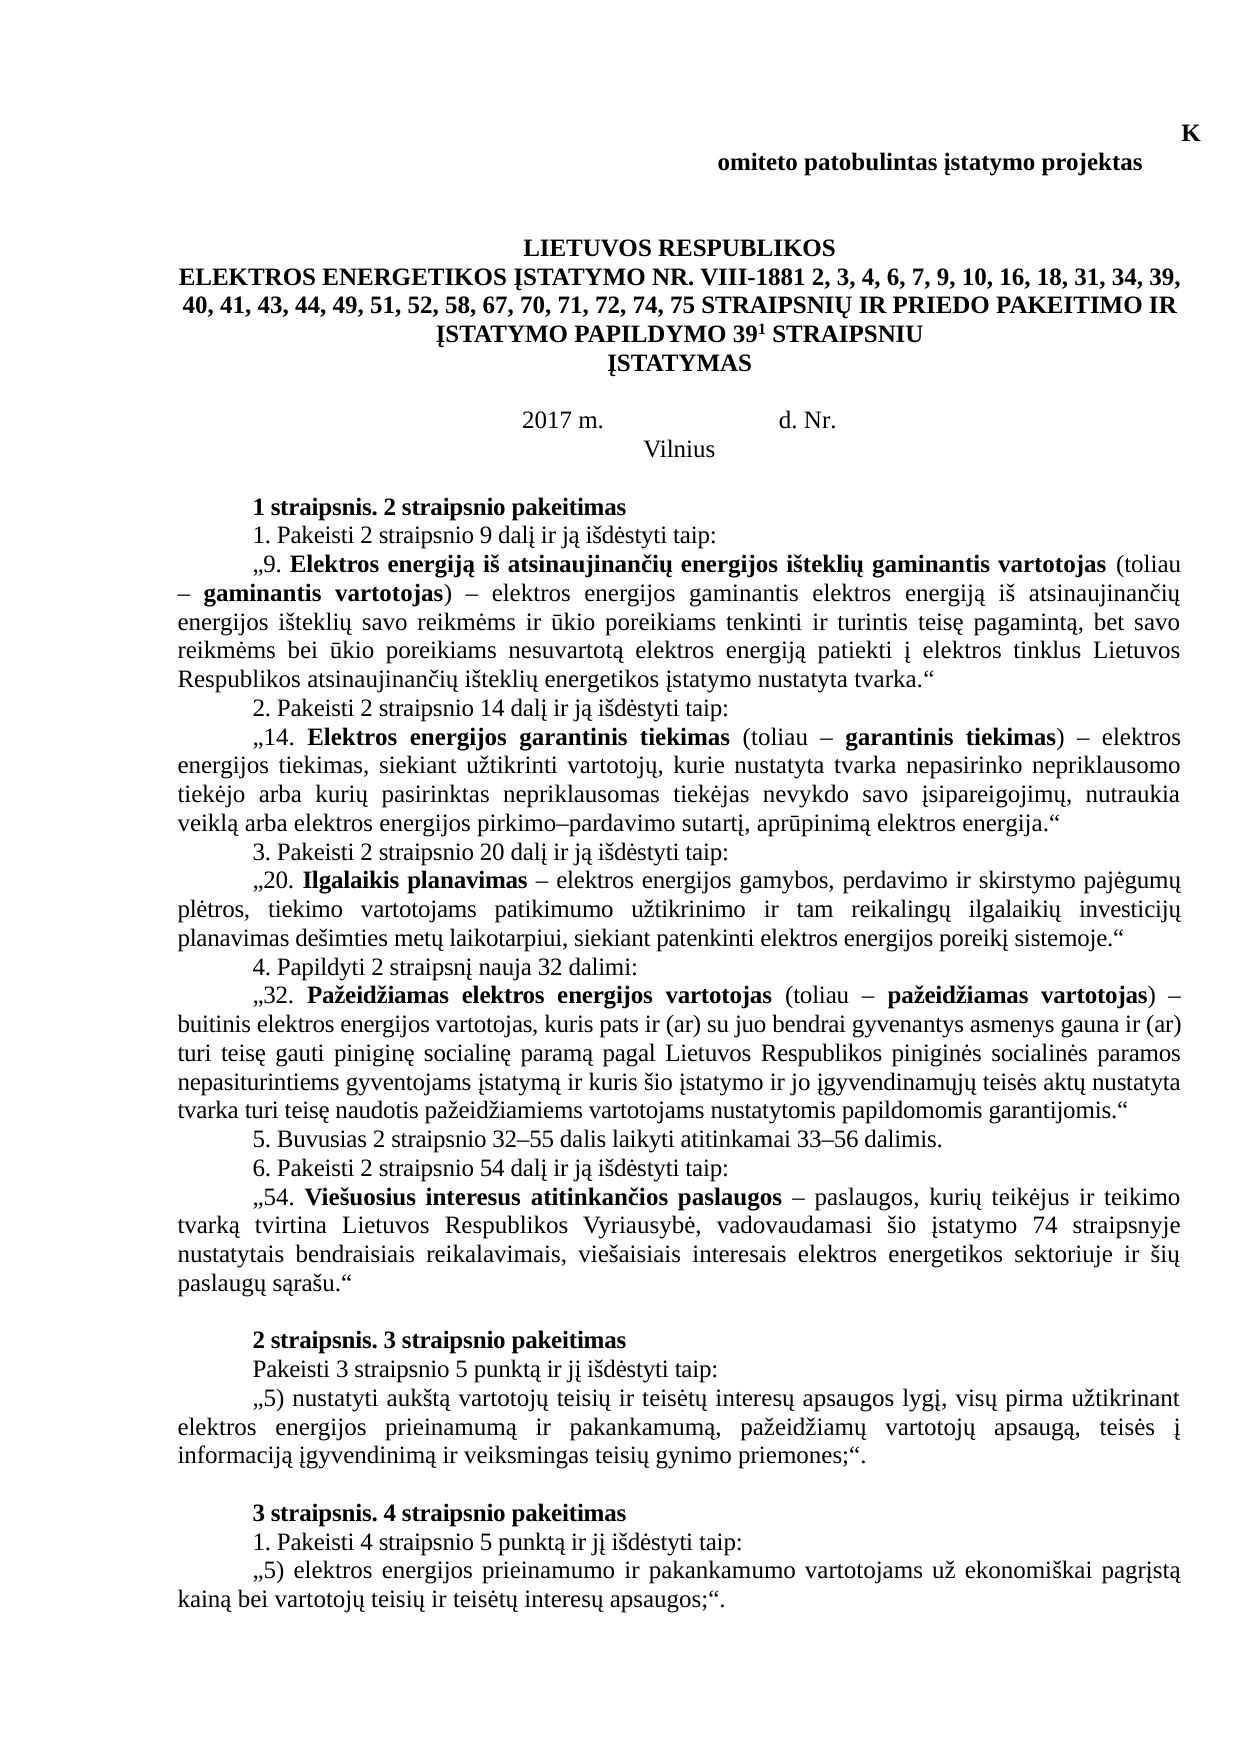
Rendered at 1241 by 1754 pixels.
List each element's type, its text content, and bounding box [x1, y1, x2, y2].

text 6. Pakeisti 2 straipsnio 54 dalį ir ją išdėstyti taip: [177, 1153, 1181, 1182]
text 3 straipsnis. 4 straipsnio pakeitimas [177, 1498, 1181, 1527]
text 2017 m. d. Nr. [177, 406, 1181, 434]
text „20. Ilgalaikis planavimas – elektros energijos gamybos, perdavimo ir skirstymo pajėgumų plėtros, tiekimo vartotojams patikimumo užtikrinimo ir tam reikalingų ilgalaikių investicijų planavimas dešimties metų laikotarpiui, siekiant patenkinti elektros energijos poreikį sistemoje.“ [177, 866, 1181, 952]
text „5) nustatyti aukštą vartotojų teisių ir teisėtų interesų apsaugos lygį, visų pirma užtikrinant elektros energijos prieinamumą ir pakankamumą, pažeidžiamų vartotojų apsaugą, teisės į informaciją įgyvendinimą ir veiksmingas teisių gynimo priemones;“. [177, 1383, 1181, 1469]
text 5. Buvusias 2 straipsnio 32–55 dalis laikyti atitinkamai 33–56 dalimis. [177, 1124, 1181, 1153]
text 1 straipsnis. 2 straipsnio pakeitimas [177, 492, 1181, 521]
text 2. Pakeisti 2 straipsnio 14 dalį ir ją išdėstyti taip: [177, 693, 1181, 722]
text ELEKTROS ENERGETIKOS ĮSTATYMO Nr. VIII-1881 2, 3, 4, 6, 7, 9, 10, 16, 18, 31, 34, 39, 40, 41, 43, 44, 49, 51, 52, 58, 67, 70, 71, 72, 74, 75 STRAIPSNIŲ ir priedo PAKEITIMO ir ĮSTATYMO PAPILDYMO 391 STRAIPSNIU [177, 262, 1182, 348]
text LIETUVOS RESPUBLIKOS [177, 233, 1182, 262]
text „9. Elektros energiją iš atsinaujinančių energijos išteklių gaminantis vartotojas (toliau – gaminantis vartotojas) – elektros energijos gaminantis elektros energiją iš atsinaujinančių energijos išteklių savo reikmėms ir ūkio poreikiams tenkinti ir turintis teisę pagamintą, bet savo reikmėms bei ūkio poreikiams nesuvartotą elektros energiją patiekti į elektros tinklus Lietuvos Respublikos atsinaujinančių išteklių energetikos įstatymo nustatyta tvarka.“ [177, 549, 1181, 693]
text ĮSTATYMAS [177, 348, 1182, 377]
text „32. Pažeidžiamas elektros energijos vartotojas (toliau – pažeidžiamas vartotojas) – buitinis elektros energijos vartotojas, kuris pats ir (ar) su juo bendrai gyvenantys asmenys gauna ir (ar) turi teisę gauti piniginę socialinę paramą pagal Lietuvos Respublikos piniginės socialinės paramos nepasiturintiems gyventojams įstatymą ir kuris šio įstatymo ir jo įgyvendinamųjų teisės aktų nustatyta tvarka turi teisę naudotis pažeidžiamiems vartotojams nustatytomis papildomomis garantijomis.“ [177, 981, 1181, 1124]
text 1. Pakeisti 2 straipsnio 9 dalį ir ją išdėstyti taip: [177, 521, 1181, 549]
text Pakeisti 3 straipsnio 5 punktą ir jį išdėstyti taip: [177, 1354, 1181, 1383]
text „5) elektros energijos prieinamumo ir pakankamumo vartotojams už ekonomiškai pagrįstą kainą bei vartotojų teisių ir teisėtų interesų apsaugos;“. [177, 1556, 1181, 1613]
text 2 straipsnis. 3 straipsnio pakeitimas [177, 1326, 1181, 1354]
text Vilnius [177, 434, 1181, 463]
text „14. Elektros energijos garantinis tiekimas (toliau – garantinis tiekimas) – elektros energijos tiekimas, siekiant užtikrinti vartotojų, kurie nustatyta tvarka nepasirinko nepriklausomo tiekėjo arba kurių pasirinktas nepriklausomas tiekėjas nevykdo savo įsipareigojimų, nutraukia veiklą arba elektros energijos pirkimo–pardavimo sutartį, aprūpinimą elektros energija.“ [177, 722, 1181, 837]
text „54. Viešuosius interesus atitinkančios paslaugos – paslaugos, kurių teikėjus ir teikimo tvarką tvirtina Lietuvos Respublikos Vyriausybė, vadovaudamasi šio įstatymo 74 straipsnyje nustatytais bendraisiais reikalavimais, viešaisiais interesais elektros energetikos sektoriuje ir šių paslaugų sąrašu.“ [177, 1182, 1181, 1297]
text Komiteto patobulintas įstatymo projektas [717, 118, 1181, 176]
text 3. Pakeisti 2 straipsnio 20 dalį ir ją išdėstyti taip: [177, 837, 1181, 866]
text 4. Papildyti 2 straipsnį nauja 32 dalimi: [177, 952, 1181, 981]
text 1. Pakeisti 4 straipsnio 5 punktą ir jį išdėstyti taip: [177, 1527, 1181, 1556]
